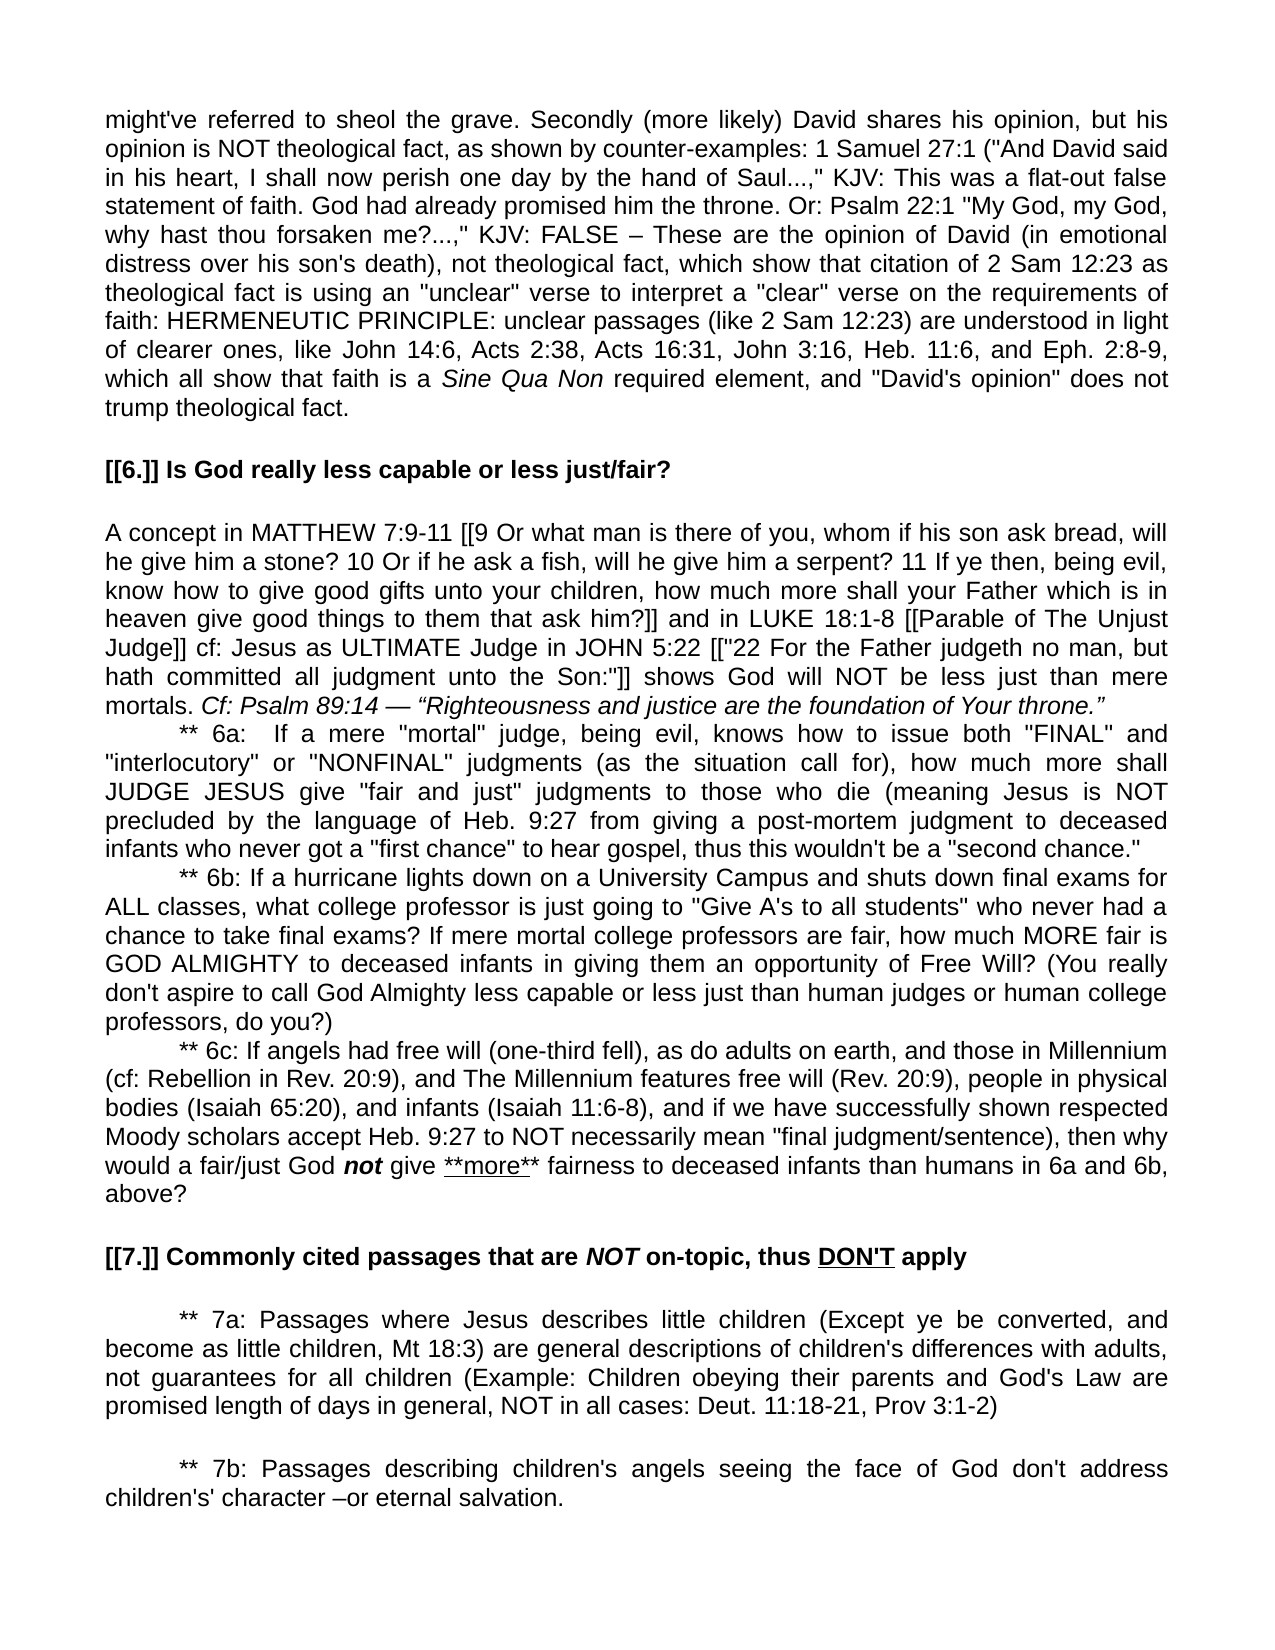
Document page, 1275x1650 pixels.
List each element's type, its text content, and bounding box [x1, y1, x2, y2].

text might've referred to sheol the grave. Secondly (more likely) David shares his opinion, but his opinion is NOT theological fact, as shown by counter-examples: 1 Samuel 27:1 ("And David said in his heart, I shall now perish one day by the hand of Saul...," KJV: This was a flat-out false statement of faith. God had already promised him the throne. Or: Psalm 22:1 "My God, my God, why hast thou forsaken me?...," KJV: FALSE – These are the opinion of David (in emotional distress over his son's death), not theological fact, which show that citation of 2 Sam 12:23 as theological fact is using an "unclear" verse to interpret a "clear" verse on the requirements of faith: HERMENEUTIC PRINCIPLE: unclear passages (like 2 Sam 12:23) are understood in light of clearer ones, like John 14:6, Acts 2:38, Acts 16:31, John 3:16, Heb. 11:6, and Eph. 2:8-9, which all show that faith is a Sine Qua Non required element, and "David's opinion" does not trump theological fact. [105, 105, 1170, 421]
text [[6.]] Is God really less capable or less just/fair? [105, 455, 1170, 484]
text ** 6a: If a mere "mortal" judge, being evil, knows how to issue both "FINAL" and "interlocutory" or "NONFINAL" judgments (as the situation call for), how much more shall JUDGE JESUS give "fair and just" judgments to those who die (meaning Jesus is NOT precluded by the language of Heb. 9:27 from giving a post-mortem judgment to deceased infants who never got a "first chance" to hear gospel, thus this wouldn't be a "second chance." [105, 719, 1170, 863]
text A concept in MATTHEW 7:9-11 [[9 Or what man is there of you, whom if his son ask bread, will he give him a stone? 10 Or if he ask a fish, will he give him a serpent? 11 If ye then, being evil, know how to give good gifts unto your children, how much more shall your Father which is in heaven give good things to them that ask him?]] and in LUKE 18:1-8 [[Parable of The Unjust Judge]] cf: Jesus as ULTIMATE Judge in JOHN 5:22 [["22 For the Father judgeth no man, but hath committed all judgment unto the Son:"]] shows God will NOT be less just than mere mortals. Cf: Psalm 89:14 — “Righteousness and justice are the foundation of Your throne.” [105, 518, 1170, 719]
text ** 6c: If angels had free will (one-third fell), as do adults on earth, and those in Millennium (cf: Rebellion in Rev. 20:9), and The Millennium features free will (Rev. 20:9), people in physical bodies (Isaiah 65:20), and infants (Isaiah 11:6-8), and if we have successfully shown respected Moody scholars accept Heb. 9:27 to NOT necessarily mean "final judgment/sentence), then why would a fair/just God not give **more** fairness to deceased infants than humans in 6a and 6b, above? [105, 1036, 1170, 1208]
text ** 7a: Passages where Jesus describes little children (Except ye be converted, and become as little children, Mt 18:3) are general descriptions of children's differences with adults, not guarantees for all children (Example: Children obeying their parents and God's Law are promised length of days in general, NOT in all cases: Deut. 11:18-21, Prov 3:1-2) [105, 1305, 1170, 1420]
text [[7.]] Commonly cited passages that are NOT on-topic, thus DON'T apply [105, 1242, 1170, 1271]
text ** 6b: If a hurricane lights down on a University Campus and shuts down final exams for ALL classes, what college professor is just going to "Give A's to all students" who never had a chance to take final exams? If mere mortal college professors are fair, how much MORE fair is GOD ALMIGHTY to deceased infants in giving them an opportunity of Free Will? (You really don't aspire to call God Almighty less capable or less just than human judges or human college professors, do you?) [105, 863, 1170, 1036]
text ** 7b: Passages describing children's angels seeing the face of God don't address children's' character –or eternal salvation. [105, 1454, 1170, 1512]
